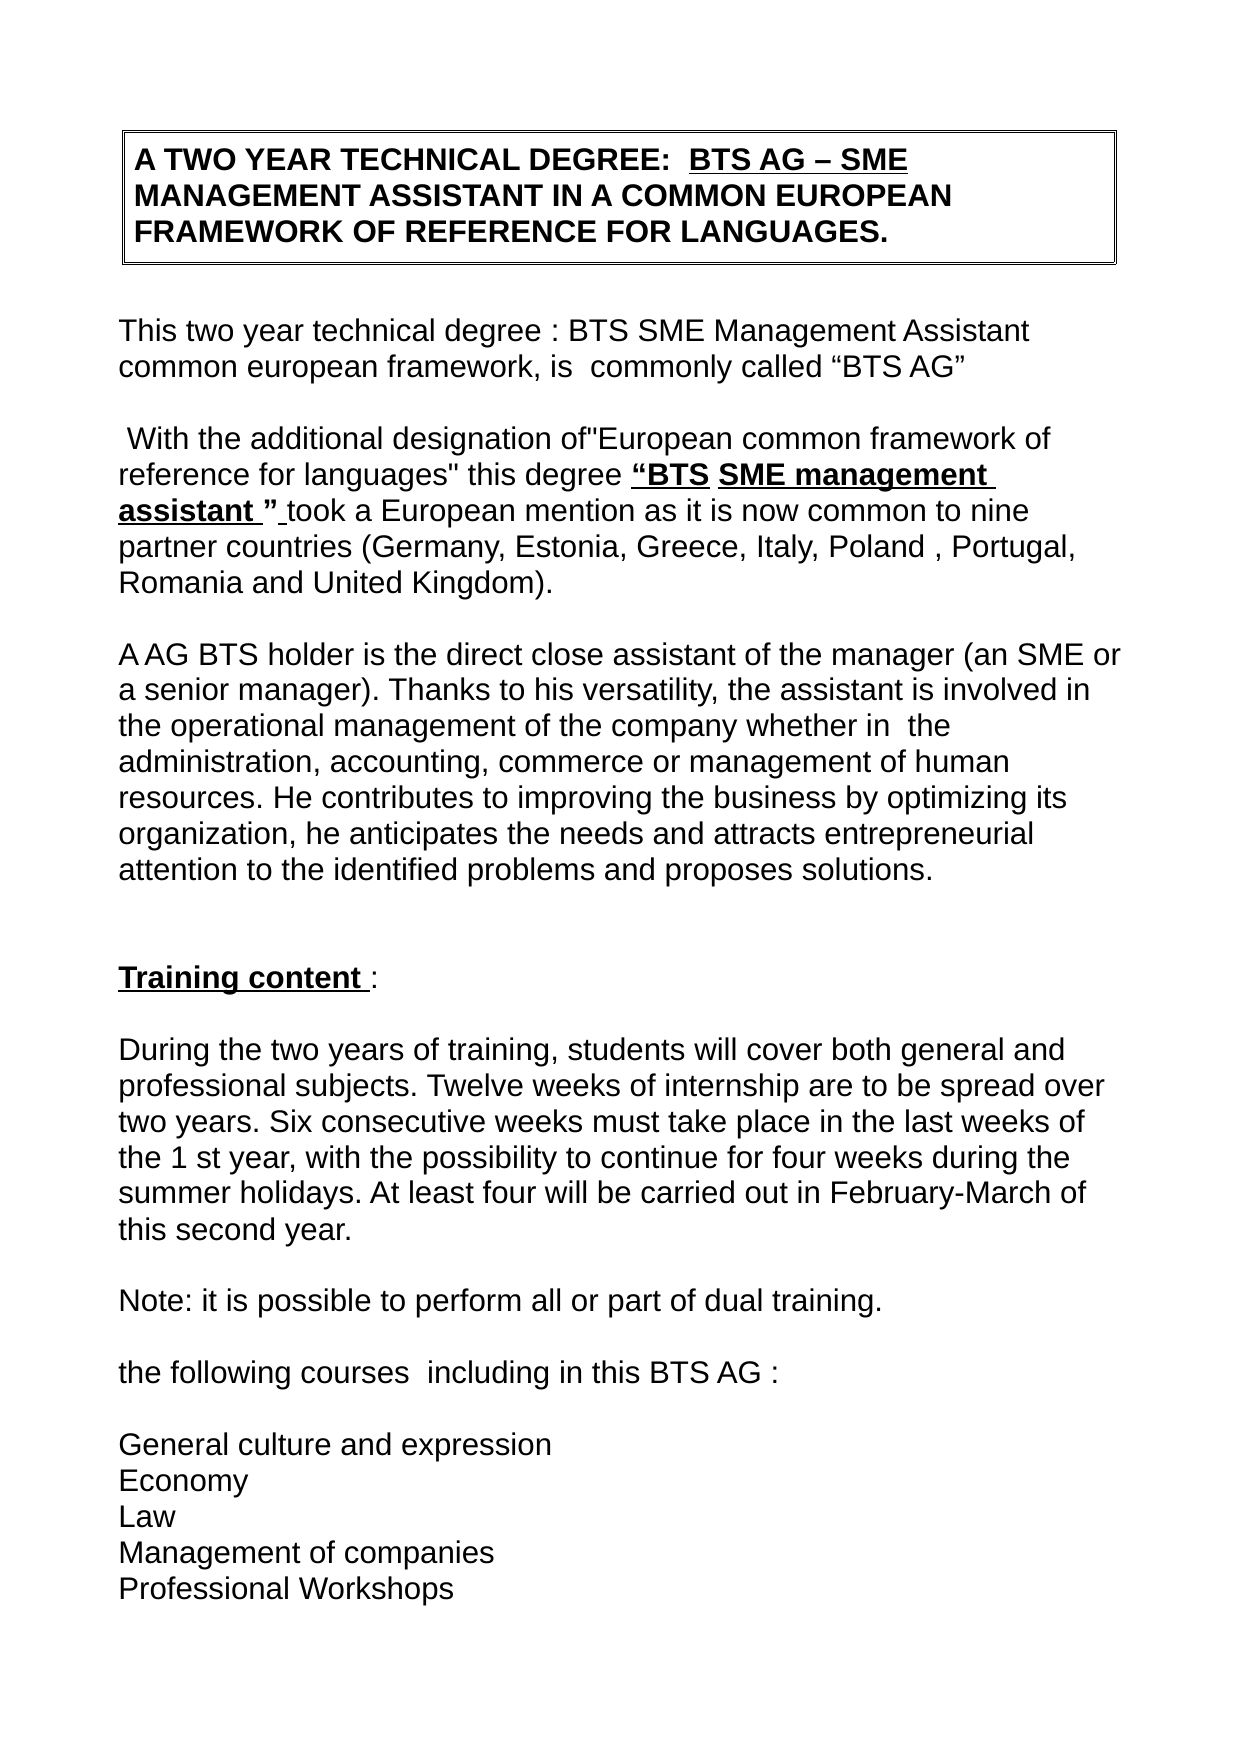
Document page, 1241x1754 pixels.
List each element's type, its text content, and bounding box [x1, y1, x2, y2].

text Professional Workshops [118, 1570, 1122, 1606]
text Note: it is possible to perform all or part of dual training. [118, 1282, 1122, 1318]
text the following courses including in this BTS AG : [118, 1354, 1122, 1390]
text Economy [118, 1462, 1122, 1498]
text This two year technical degree : BTS SME Management Assistant common european framework, is commonly called “BTS AG” [118, 312, 1122, 384]
text Training content : [118, 959, 1122, 995]
text General culture and expression [118, 1426, 1122, 1462]
text Management of companies [118, 1534, 1122, 1570]
text Law [118, 1498, 1122, 1534]
text With the additional designation of"European common framework of reference for languages" this degree “BTS SME management assistant ” took a European mention as it is now common to nine partner countries (Germany, Estonia, Greece, Italy, Poland , Portugal, Romania and United Kingdom). [118, 420, 1122, 599]
text A TWO YEAR TECHNICAL DEGREE: BTS AG – SME MANAGEMENT ASSISTANT IN A COMMON EUROPEAN FRAMEWORK OF REFERENCE FOR LANGUAGES. [133, 141, 1105, 249]
text A AG BTS holder is the direct close assistant of the manager (an SME or a senior manager). Thanks to his versatility, the assistant is involved in the operational management of the company whether in the administration, accounting, commerce or management of human resources. He contributes to improving the business by optimizing its organization, he anticipates the needs and attracts entrepreneurial attention to the identified problems and proposes solutions. [118, 636, 1122, 887]
text During the two years of training, students will cover both general and professional subjects. Twelve weeks of internship are to be spread over two years. Six consecutive weeks must take place in the last weeks of the 1 st year, with the possibility to continue for four weeks during the summer holidays. At least four will be carried out in February-March of this second year. [118, 1031, 1122, 1246]
